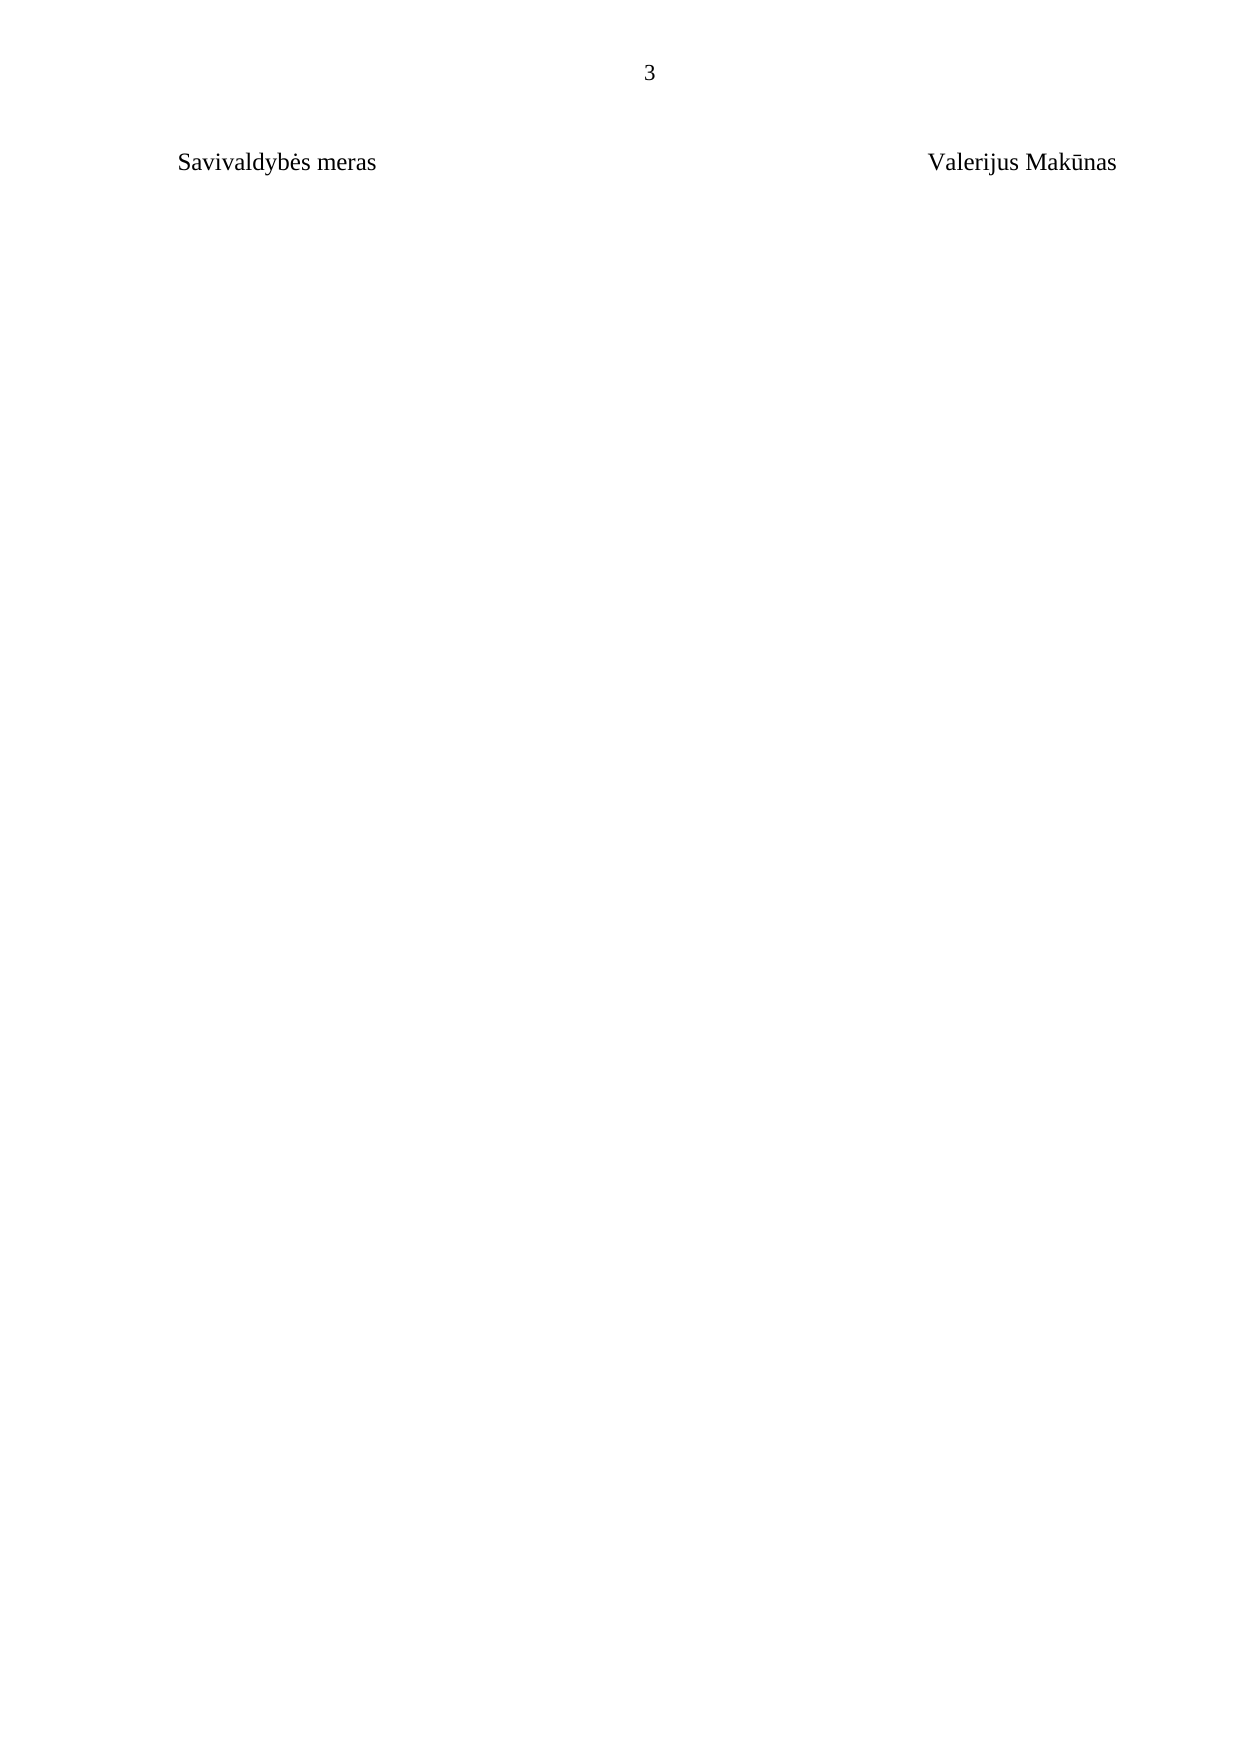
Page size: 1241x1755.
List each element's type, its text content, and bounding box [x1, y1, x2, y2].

text Savivaldybės meras Valerijus Makūnas [177, 147, 1122, 176]
